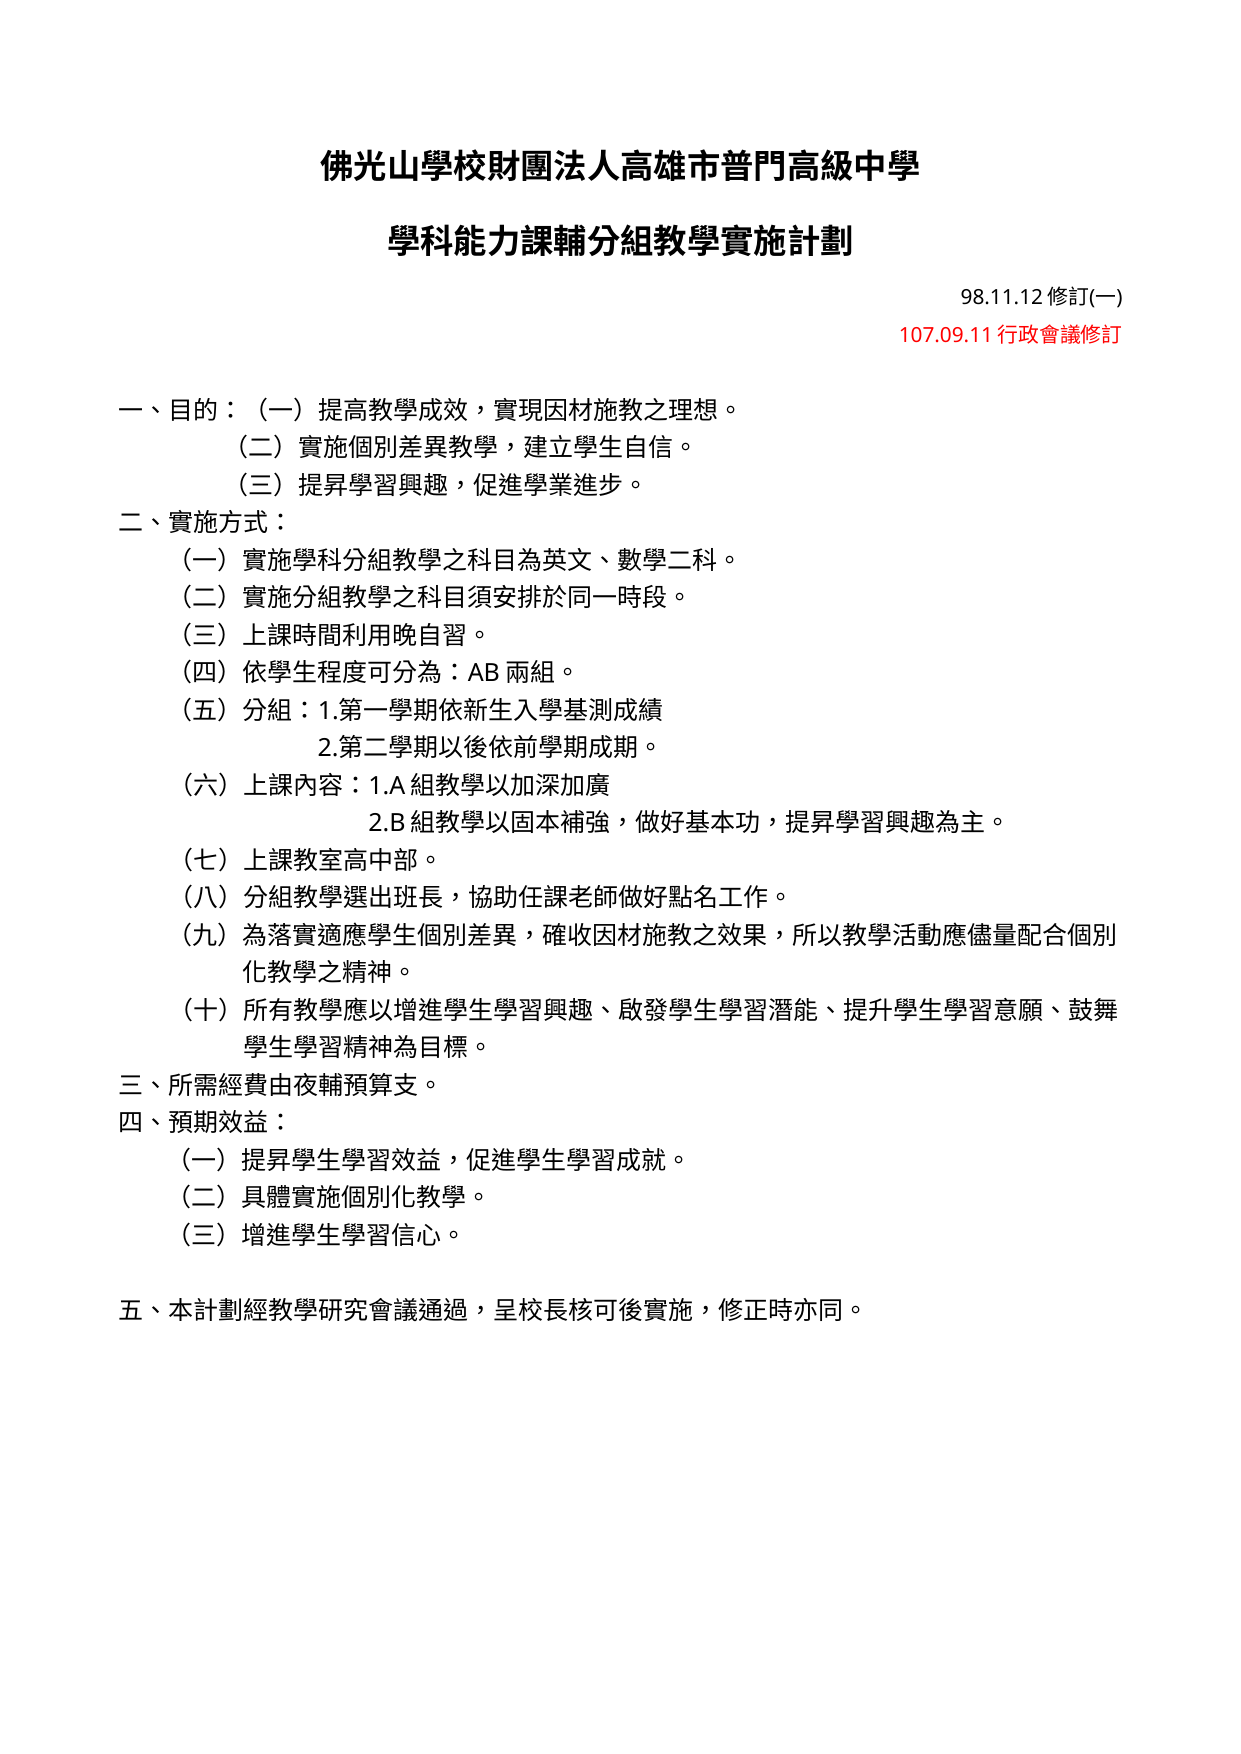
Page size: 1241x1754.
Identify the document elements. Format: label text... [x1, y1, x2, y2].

text （二）具體實施個別化教學。 [167, 1177, 1122, 1214]
text 2.B組教學以固本補強，做好基本功，提昇學習興趣為主。 [118, 802, 1122, 839]
text （五）分組：1.第一學期依新生入學基測成績 [118, 689, 1122, 727]
text （六）上課內容：1.A組教學以加深加廣 [118, 764, 1122, 802]
text 學生學習精神為目標。 [118, 1027, 1122, 1064]
text （十）所有教學應以增進學生學習興趣、啟發學生學習潛能、提升學生學習意願、鼓舞 [118, 989, 1122, 1027]
text 四、預期效益： [118, 1102, 1122, 1139]
text （一）實施學科分組教學之科目為英文、數學二科。 [118, 539, 1122, 577]
text 五、本計劃經教學研究會議通過，呈校長核可後實施，修正時亦同。 [118, 1289, 1122, 1327]
text 2.第二學期以後依前學期成期。 [118, 727, 1122, 764]
text （八）分組教學選出班長，協助任課老師做好點名工作。 [118, 877, 1122, 914]
text （一）提昇學生學習效益，促進學生學習成就。 [167, 1139, 1122, 1177]
text 學科能力課輔分組教學實施計劃 [118, 202, 1122, 277]
text 三、所需經費由夜輔預算支。 [118, 1064, 1122, 1102]
text （七）上課教室高中部。 [118, 839, 1122, 877]
text （二）實施個別差異教學，建立學生自信。 [118, 427, 1122, 464]
text 98.11.12修訂(一) [118, 277, 1122, 314]
text （二）實施分組教學之科目須安排於同一時段。 [118, 577, 1122, 614]
text （三）上課時間利用晚自習。 [118, 614, 1122, 652]
text （三）提昇學習興趣，促進學業進步。 [118, 464, 1122, 502]
text （四）依學生程度可分為：AB兩組。 [118, 652, 1122, 689]
text 化教學之精神。 [118, 952, 1122, 989]
text 佛光山學校財團法人高雄市普門高級中學 [118, 127, 1122, 202]
text 一、目的：（一）提高教學成效，實現因材施教之理想。 [118, 389, 1122, 427]
text 二、實施方式： [118, 502, 1122, 539]
text 107.09.11行政會議修訂 [118, 314, 1122, 352]
text （三）增進學生學習信心。 [167, 1214, 1122, 1252]
text （九）為落實適應學生個別差異，確收因材施教之效果，所以教學活動應儘量配合個別 [118, 914, 1122, 952]
